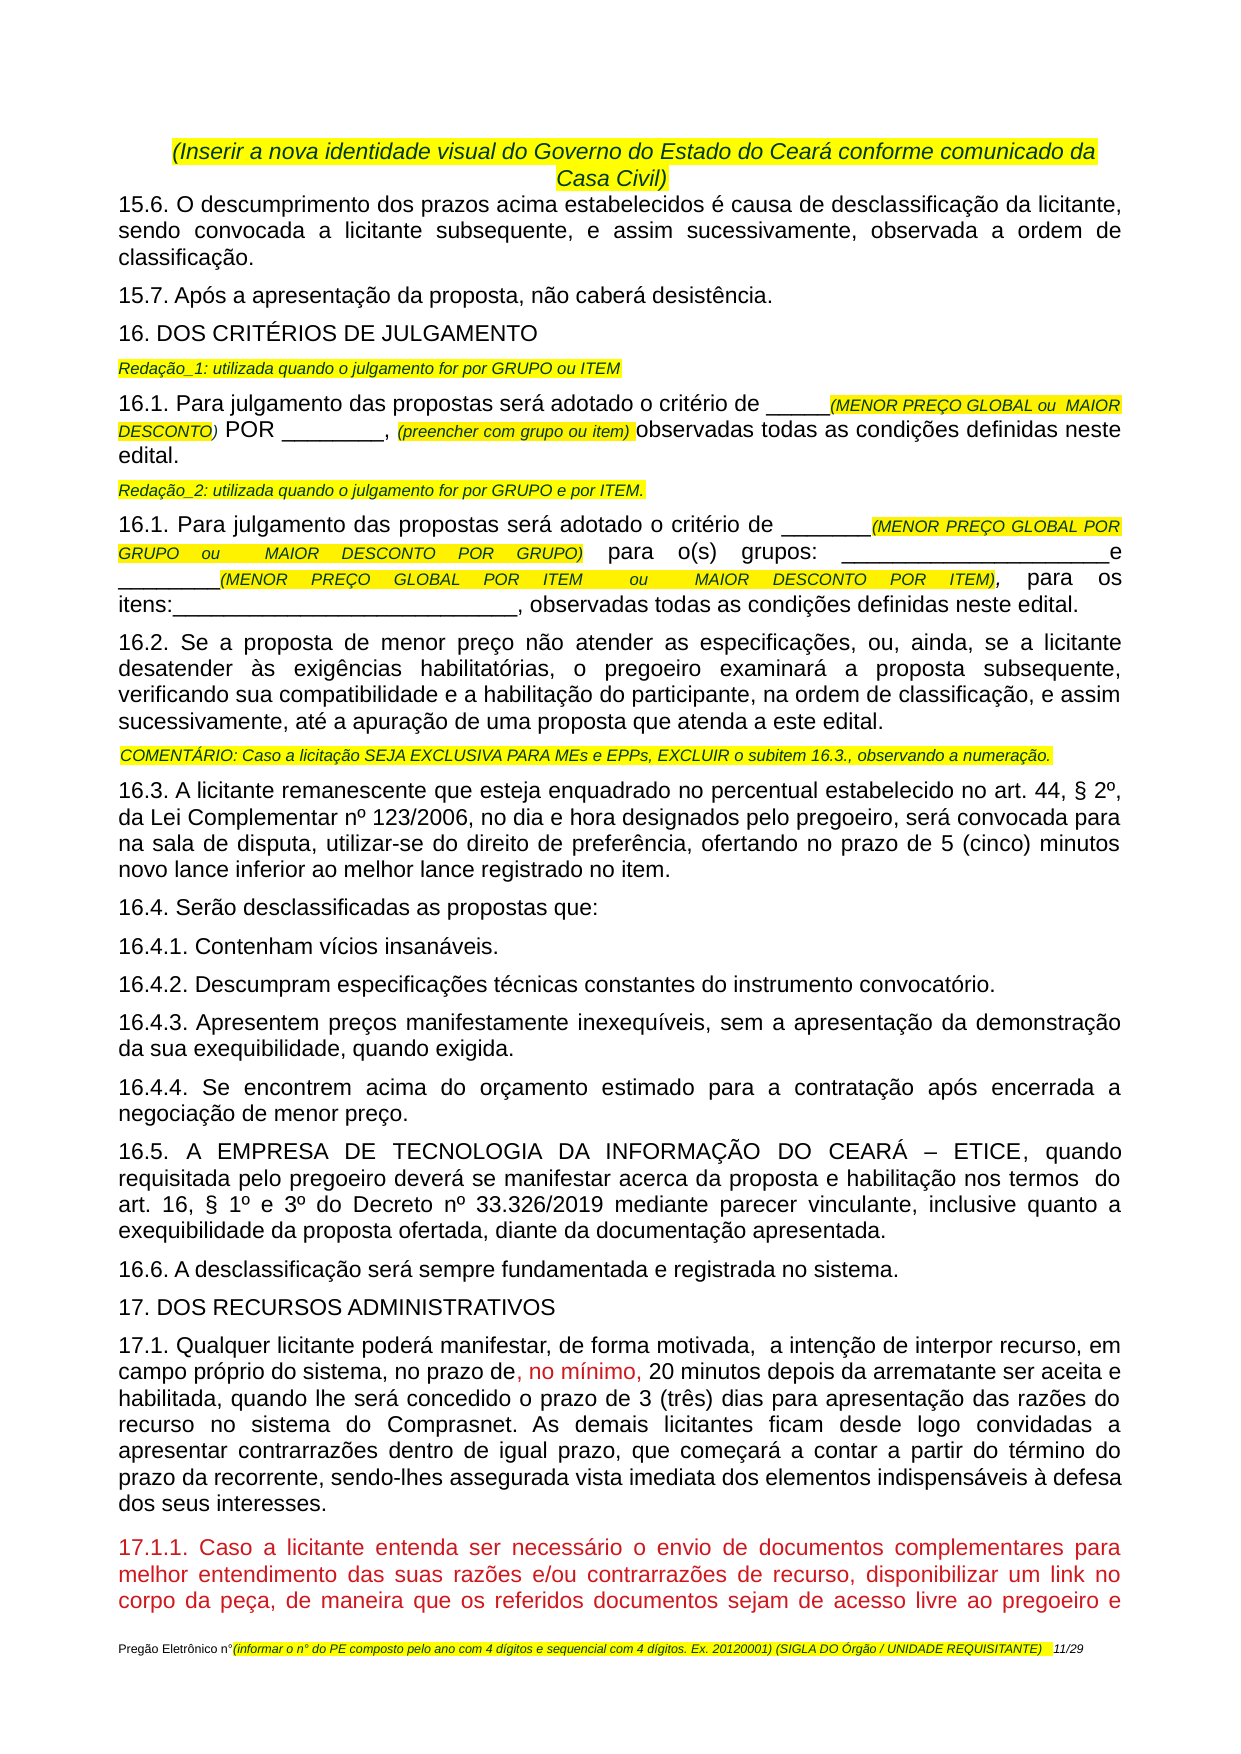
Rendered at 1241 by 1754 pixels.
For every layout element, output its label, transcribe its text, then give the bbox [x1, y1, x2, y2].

text COMENTÁRIO: Caso a licitação SEJA EXCLUSIVA PARA MEs e EPPs, EXCLUIR o subitem 16.3., observando a numeração. [120, 746, 1122, 765]
text 16.2. Se a proposta de menor preço não atender as especificações, ou, ainda, se a licitante desatender às exigências habilitatórias, o pregoeiro examinará a proposta subsequente, verificando sua compatibilidade e a habilitação do participante, na ordem de classificação, e assim sucessivamente, até a apuração de uma proposta que atenda a este edital. [118, 629, 1122, 734]
text 16.4.2. Descumpram especificações técnicas constantes do instrumento convocatório. [118, 971, 1122, 997]
text 17.1. Qualquer licitante poderá manifestar, de forma motivada, a intenção de interpor recurso, em campo próprio do sistema, no prazo de, no mínimo, 20 minutos depois da arrematante ser aceita e habilitada, quando lhe será concedido o prazo de 3 (três) dias para apresentação das razões do recurso no sistema do Comprasnet. As demais licitantes ficam desde logo convidadas a apresentar contrarrazões dentro de igual prazo, que começará a contar a partir do término do prazo da recorrente, sendo-lhes assegurada vista imediata dos elementos indispensáveis à defesa dos seus interesses. [118, 1332, 1122, 1516]
text 15.6. O descumprimento dos prazos acima estabelecidos é causa de desclassificação da licitante, sendo convocada a licitante subsequente, e assim sucessivamente, observada a ordem de classificação. [118, 191, 1122, 270]
text 16.4. Serão desclassificadas as propostas que: [118, 894, 1122, 921]
text 16. DOS CRITÉRIOS DE JULGAMENTO [118, 320, 1122, 347]
text 16.5. A Empresa de Tecnologia da Informação do Ceará – ETICE, quando requisitada pelo pregoeiro deverá se manifestar acerca da proposta e habilitação nos termos do art. 16, § 1º e 3º do Decreto nº 33.326/2019 mediante parecer vinculante, inclusive quanto a exequibilidade da proposta ofertada, diante da documentação apresentada. [118, 1138, 1122, 1244]
text Redação_2: utilizada quando o julgamento for por GRUPO e por ITEM. [118, 480, 1122, 499]
text 16.3. A licitante remanescente que esteja enquadrado no percentual estabelecido no art. 44, § 2º, da Lei Complementar nº 123/2006, no dia e hora designados pelo pregoeiro, será convocada para na sala de disputa, utilizar-se do direito de preferência, ofertando no prazo de 5 (cinco) minutos novo lance inferior ao melhor lance registrado no item. [118, 777, 1122, 882]
text 17.1.1. Caso a licitante entenda ser necessário o envio de documentos complementares para melhor entendimento das suas razões e/ou contrarrazões de recurso, disponibilizar um link no corpo da peça, de maneira que os referidos documentos sejam de acesso livre ao pregoeiro e [118, 1534, 1122, 1613]
text 16.6. A desclassificação será sempre fundamentada e registrada no sistema. [118, 1256, 1122, 1282]
text 16.4.3. Apresentem preços manifestamente inexequíveis, sem a apresentação da demonstração da sua exequibilidade, quando exigida. [118, 1009, 1122, 1062]
text 16.4.4. Se encontrem acima do orçamento estimado para a contratação após encerrada a negociação de menor preço. [118, 1074, 1122, 1126]
text 15.7. Após a apresentação da proposta, não caberá desistência. [118, 282, 1122, 308]
text 16.1. Para julgamento das propostas será adotado o critério de _______(MENOR PREÇO GLOBAL POR GRUPO ou MAIOR DESCONTO POR GRUPO) para o(s) grupos: _____________________e ________(MENOR PREÇO GLOBAL POR ITEM ou MAIOR DESCONTO POR ITEM), para os itens:___________________________, observadas todas as condições definidas neste edital. [118, 511, 1122, 617]
text 16.1. Para julgamento das propostas será adotado o critério de _____(MENOR PREÇO GLOBAL ou MAIOR DESCONTO) POR ________, (preencher com grupo ou item) observadas todas as condições definidas neste edital. [118, 389, 1122, 468]
text Redação_1: utilizada quando o julgamento for por GRUPO ou ITEM [118, 358, 1122, 378]
text 17. DOS RECURSOS ADMINISTRATIVOS [118, 1294, 1122, 1320]
text 16.4.1. Contenham vícios insanáveis. [118, 933, 1122, 959]
